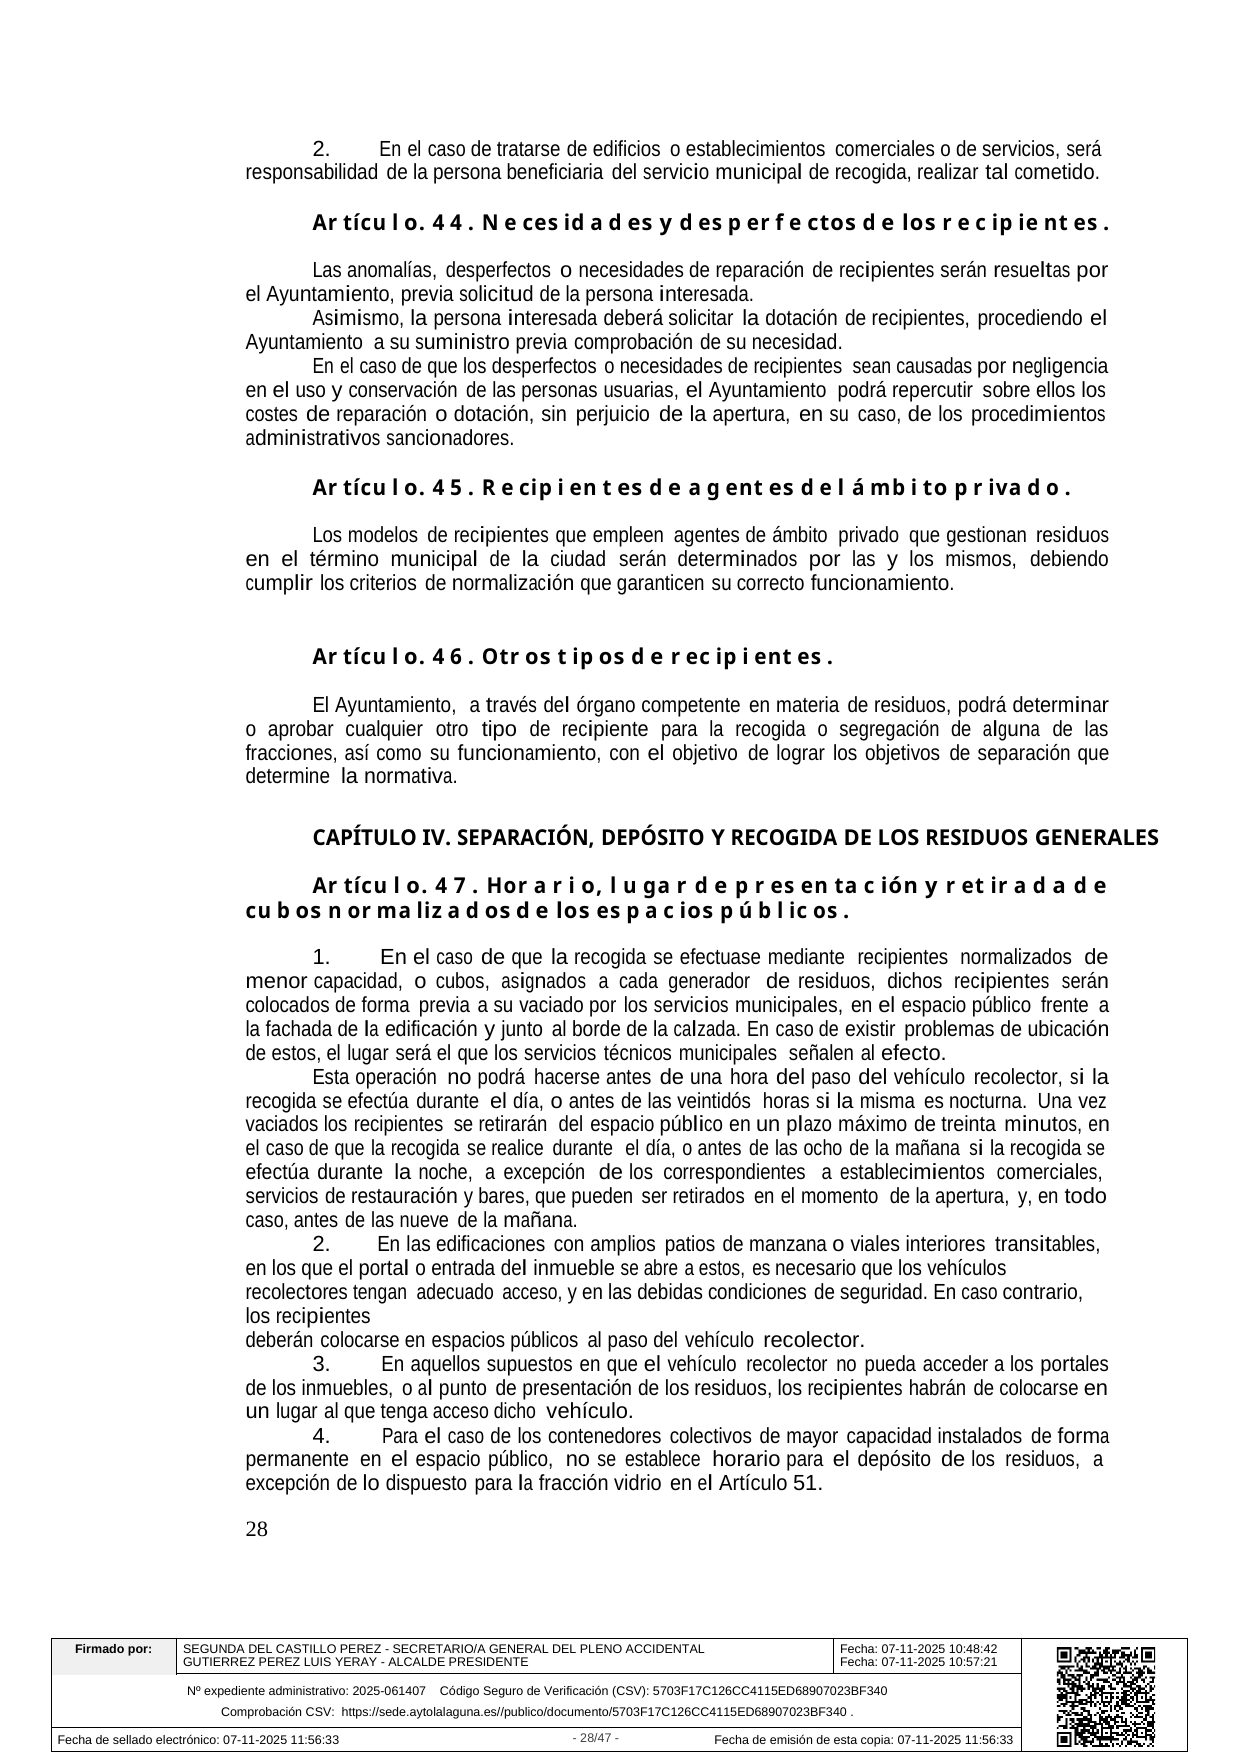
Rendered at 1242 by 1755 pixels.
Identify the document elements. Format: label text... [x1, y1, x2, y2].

table_cell Nº expediente administrativo: 2025-061407 Código Seguro de Verificación (CSV): 5703F17C126CC4115ED68907023BF340 Comprobación CSV: https://sede.aytolalaguna.es//publico/documento/5703F17C126CC4115ED68907023BF340 . [52, 1674, 1021, 1727]
text 3. En aquellos supuestos en que el vehículo recolector no pueda acceder a los portales de los inmuebles, o al punto de presentación de los residuos, los recipientes habrán de colocarse en [245, 1352, 1109, 1400]
text Los modelos de recipientes que empleen agentes de ámbito privado que gestionan residuos en el término municipal de la ciudad serán determinados por las y los mismos, debiendo cumplir los criterios de normalización que garanticen su correcto funcionamiento. [245, 524, 1109, 596]
text excepción de lo dispuesto para la fracción vidrio en el Artículo 51. [245, 1472, 1202, 1496]
text caso, antes de las nueve de la mañana. [245, 1208, 1202, 1232]
text deberán colocarse en espacios públicos al paso del vehículo recolector. [245, 1328, 1202, 1352]
text en los que el portal o entrada del inmueble se abre a estos, es necesario que los vehículos recolectores tengan adecuado acceso, y en las debidas condiciones de seguridad. En caso contrario, los recipientes [245, 1256, 1109, 1328]
text vaciados los recipientes se retirarán del espacio público en un plazo máximo de treinta minutos, en [245, 1113, 1202, 1136]
table_header Fecha: 07-11-2025 10:48:42 Fecha: 07-11-2025 10:57:21 [834, 1639, 1021, 1673]
text Asimismo, la persona interesada deberá solicitar la dotación de recipientes, procediendo el [312, 306, 1202, 330]
table_header SEGUNDA DEL CASTILLO PEREZ - SECRETARIO/A GENERAL DEL PLENO ACCIDENTAL GUTIERREZ PEREZ LUIS YERAY - ALCALDE PRESIDENTE [177, 1639, 833, 1673]
text 28 [245, 1516, 1202, 1541]
text responsabilidad de la persona beneficiaria del servicio municipal de recogida, realizar tal cometido. [245, 160, 1202, 184]
text CAPÍTULO IV. SEPARACIÓN, DEPÓSITO Y RECOGIDA DE LOS RESIDUOS GENERALES [312, 822, 1202, 852]
text 2. En las edificaciones con amplios patios de manzana o viales interiores transitables, [312, 1232, 1202, 1256]
text Ar tícu l o. 4 5 . R e cip i en t es d e a g ent es d e l á mb i to p r iva d o . [312, 472, 1202, 502]
table_header [1022, 1639, 1187, 1751]
text un lugar al que tenga acceso dicho vehículo. [245, 1400, 1202, 1424]
text administrativos sancionadores. [245, 426, 1202, 450]
text Esta operación no podrá hacerse antes de una hora del paso del vehículo recolector, si la recogida se efectúa durante el día, o antes de las veintidós horas si la misma es nocturna. Una vez [245, 1065, 1109, 1113]
text Las anomalías, desperfectos o necesidades de reparación de recipientes serán resueltas por el Ayuntamiento, previa solicitud de la persona interesada. [245, 259, 1109, 306]
text servicios de restauración y bares, que pueden ser retirados en el momento de la apertura, y, en todo [245, 1184, 1202, 1208]
text Ar tícu l o. 4 7 . Hor a r i o, l u ga r d e p r es en ta c ión y r et ir a d a d e cu b os n or ma liz a d os d e los es p a c ios p ú b l ic os . [245, 874, 1106, 923]
text Ar tícu l o. 4 6 . Otr os t ip os d e r ec ip i ent es . [312, 641, 1202, 671]
text el caso de que la recogida se realice durante el día, o antes de las ocho de la mañana si la recogida se efectúa durante la noche, a excepción de los correspondientes a establecimientos comerciales, [245, 1137, 1109, 1184]
text 4. Para el caso de los contenedores colectivos de mayor capacidad instalados de forma permanente en el espacio público, no se establece horario para el depósito de los residuos, a [245, 1424, 1109, 1472]
text costes de reparación o dotación, sin perjuicio de la apertura, en su caso, de los procedimientos [245, 402, 1202, 426]
table_cell Fecha de sellado electrónico: 07-11-2025 11:56:33 - 28/47 - Fecha de emisión de esta copia: 07-11-2025 11:56:33 [52, 1728, 1021, 1751]
text 1. En el caso de que la recogida se efectuase mediante recipientes normalizados de menor capacidad, o cubos, asignados a cada generador de residuos, dichos recipientes serán colocados de forma previa a su vaciado por los servicios municipales, en el espacio público frente a la fachada de la edificación y junto al borde de la calzada. En caso de existir problemas de ubicación de estos, el lugar será el que los servicios técnicos municipales señalen al efecto. [245, 945, 1110, 1065]
text El Ayuntamiento, a través del órgano competente en materia de residuos, podrá determinar o aprobar cualquier otro tipo de recipiente para la recogida o segregación de alguna de las fracciones, así como su funcionamiento, con el objetivo de lograr los objetivos de separación que determine la normativa. [245, 693, 1109, 789]
text Ar tícu l o. 4 4 . N e ces id a d es y d es p er f e ctos d e los r e c ip ie nt es . [312, 206, 1202, 236]
text En el caso de que los desperfectos o necesidades de recipientes sean causadas por negligencia en el uso y conservación de las personas usuarias, el Ayuntamiento podrá repercutir sobre ellos los [245, 354, 1109, 402]
table_header Firmado por: [52, 1639, 176, 1673]
text Ayuntamiento a su suministro previa comprobación de su necesidad. [245, 330, 1202, 354]
